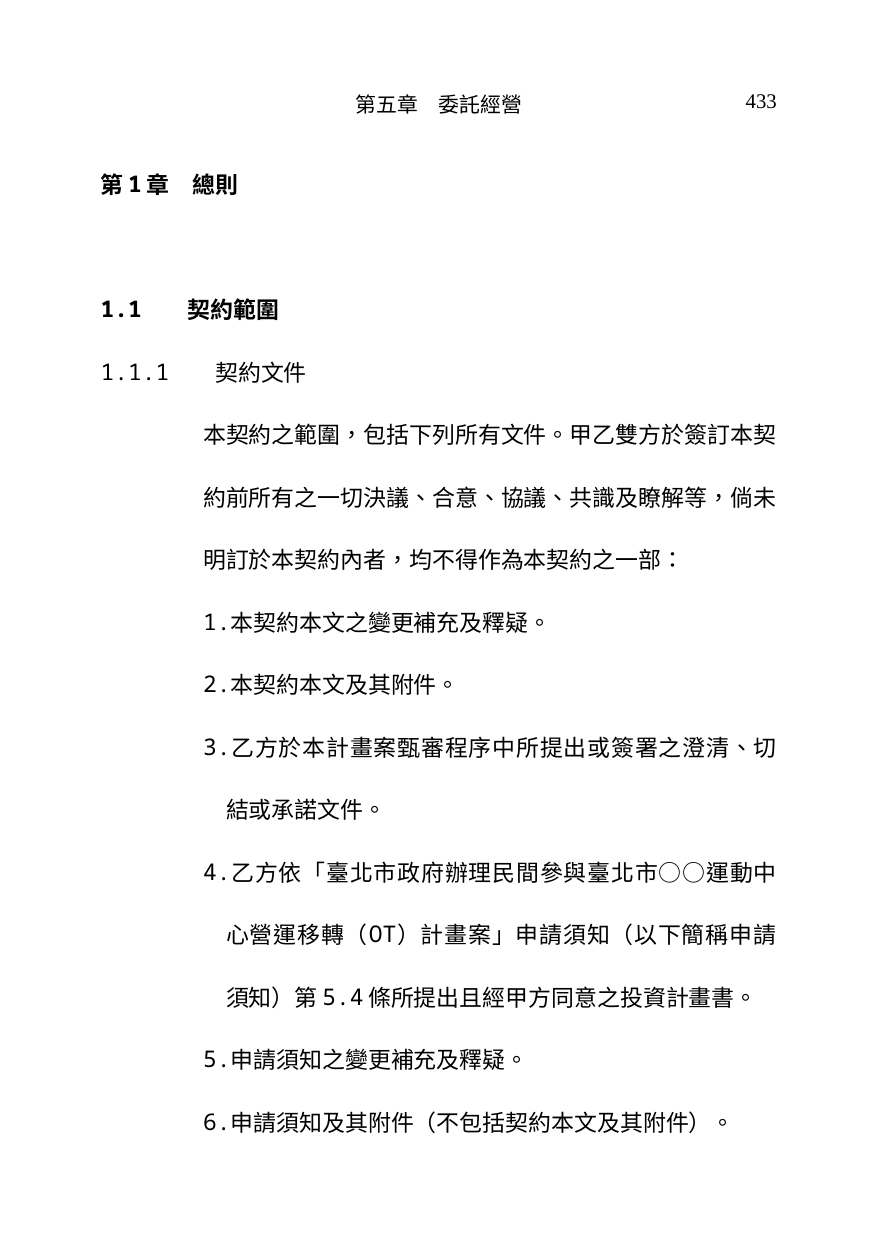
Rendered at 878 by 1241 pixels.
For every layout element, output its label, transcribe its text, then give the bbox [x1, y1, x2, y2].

text 1.1.1 契約文件 [100, 329, 777, 392]
text 6.申請須知及其附件（不包括契約本文及其附件）。 [203, 1079, 777, 1142]
text 3.乙方於本計畫案甄審程序中所提出或簽署之澄清、切結或承諾文件。 [203, 704, 777, 829]
text 1.本契約本文之變更補充及釋疑。 [203, 579, 777, 642]
text 1.1 契約範圍 [100, 267, 777, 329]
text 4.乙方依「臺北市政府辦理民間參與臺北市○○運動中心營運移轉（OT）計畫案」申請須知（以下簡稱申請須知）第5.4條所提出且經甲方同意之投資計畫書。 [203, 829, 777, 1017]
text 第1章 總則 [100, 142, 777, 204]
text 本契約之範圍，包括下列所有文件。甲乙雙方於簽訂本契約前所有之一切決議、合意、協議、共識及瞭解等，倘未明訂於本契約內者，均不得作為本契約之一部： [203, 392, 777, 579]
text 2.本契約本文及其附件。 [203, 642, 777, 704]
text 5.申請須知之變更補充及釋疑。 [203, 1017, 777, 1079]
